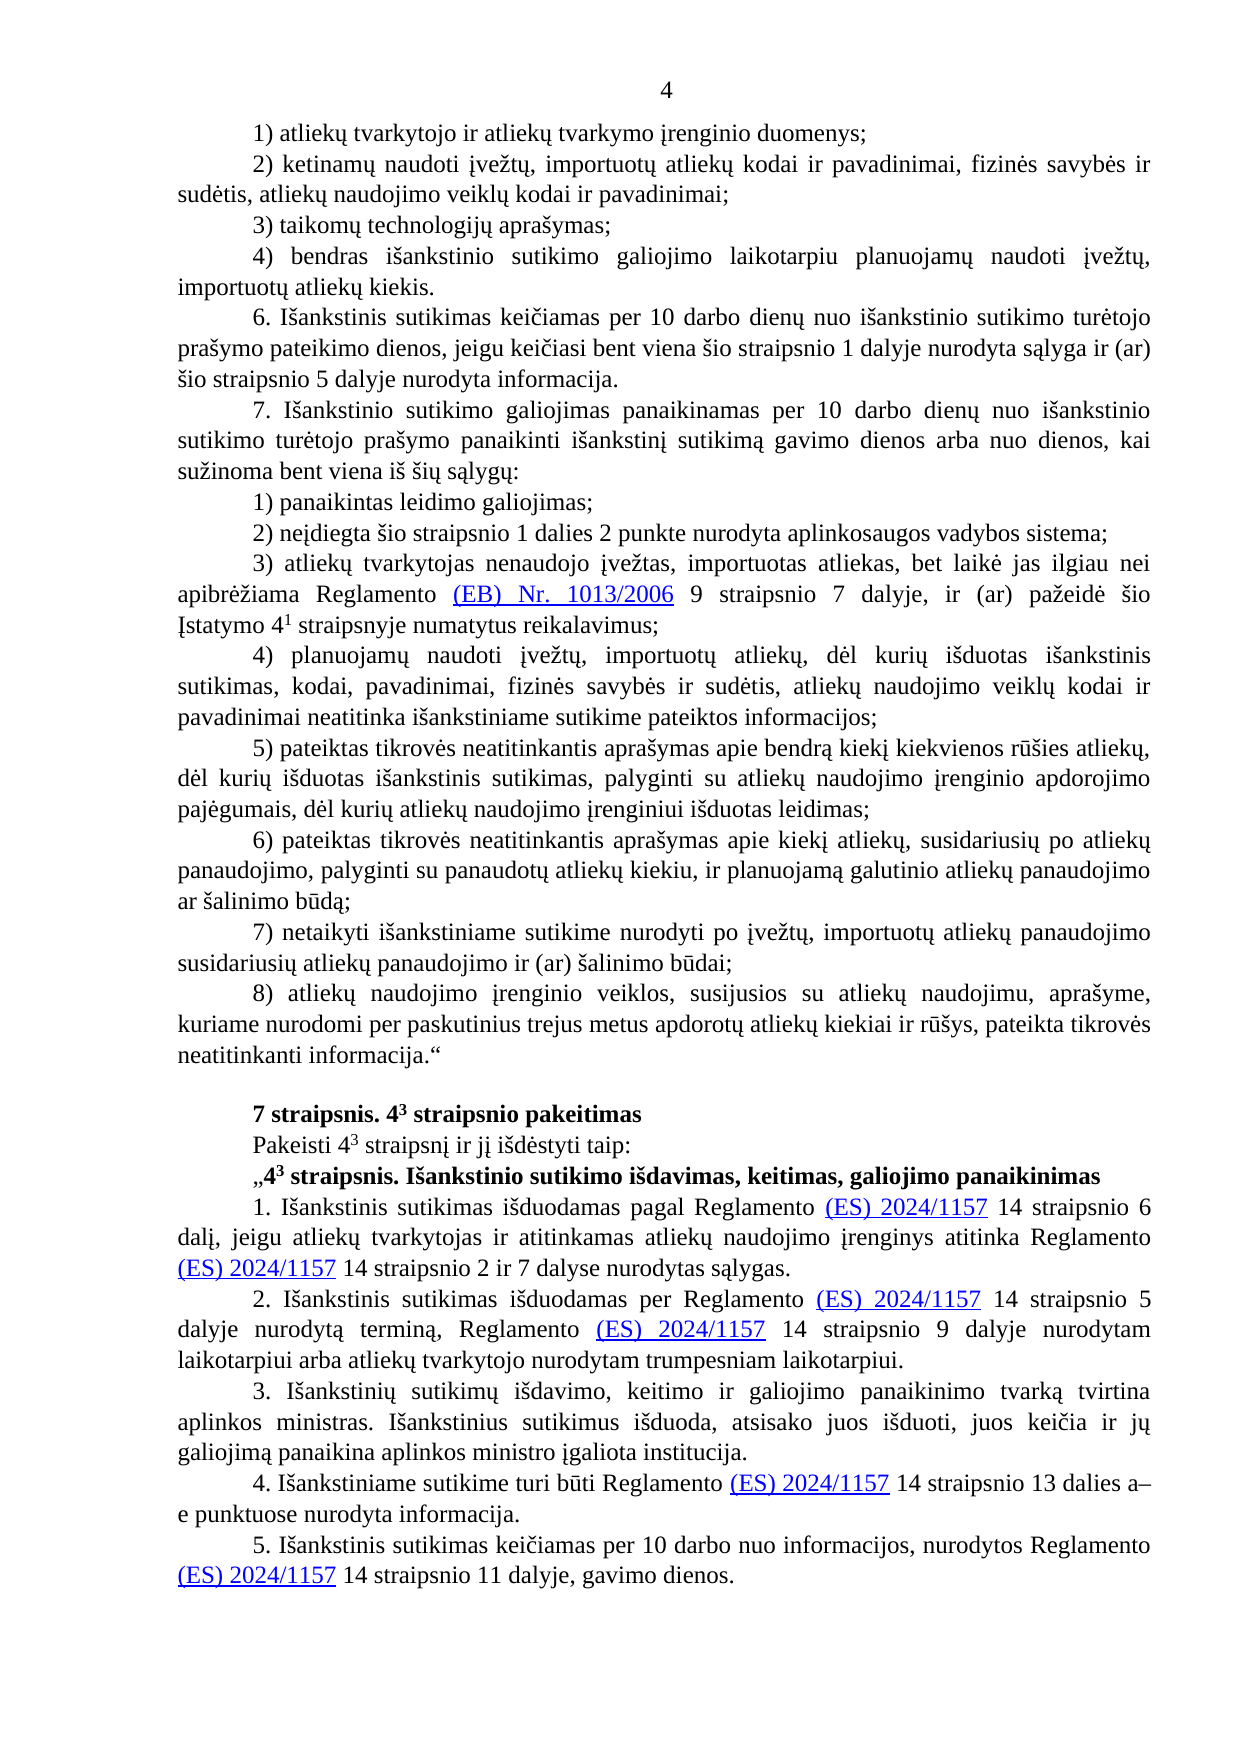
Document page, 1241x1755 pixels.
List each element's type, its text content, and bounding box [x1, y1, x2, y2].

text 2. Išankstinis sutikimas išduodamas per Reglamento (ES) 2024/1157 14 straipsnio 5 dalyje nurodytą terminą, Reglamento (ES) 2024/1157 14 straipsnio 9 dalyje nurodytam laikotarpiui arba atliekų tvarkytojo nurodytam trumpesniam laikotarpiui. [177, 1284, 1152, 1374]
text 4) bendras išankstinio sutikimo galiojimo laikotarpiu planuojamų naudoti įvežtų, importuotų atliekų kiekis. [177, 241, 1152, 301]
text 3. Išankstinių sutikimų išdavimo, keitimo ir galiojimo panaikinimo tvarką tvirtina aplinkos ministras. Išankstinius sutikimus išduoda, atsisako juos išduoti, juos keičia ir jų galiojimą panaikina aplinkos ministro įgaliota institucija. [177, 1376, 1152, 1466]
text 2) neįdiegta šio straipsnio 1 dalies 2 punkte nurodyta aplinkosaugos vadybos sistema; [177, 518, 1152, 546]
text 5) pateiktas tikrovės neatitinkantis aprašymas apie bendrą kiekį kiekvienos rūšies atliekų, dėl kurių išduotas išankstinis sutikimas, palyginti su atliekų naudojimo įrenginio apdorojimo pajėgumais, dėl kurių atliekų naudojimo įrenginiui išduotas leidimas; [177, 733, 1152, 823]
text 4. Išankstiniame sutikime turi būti Reglamento (ES) 2024/1157 14 straipsnio 13 dalies a–e punktuose nurodyta informacija. [177, 1468, 1152, 1528]
text 5. Išankstinis sutikimas keičiamas per 10 darbo nuo informacijos, nurodytos Reglamento (ES) 2024/1157 14 straipsnio 11 dalyje, gavimo dienos. [177, 1530, 1152, 1589]
text 1) panaikintas leidimo galiojimas; [177, 487, 1152, 516]
text 7. Išankstinio sutikimo galiojimas panaikinamas per 10 darbo dienų nuo išankstinio sutikimo turėtojo prašymo panaikinti išankstinį sutikimą gavimo dienos arba nuo dienos, kai sužinoma bent viena iš šių sąlygų: [177, 395, 1152, 485]
text 7) netaikyti išankstiniame sutikime nurodyti po įvežtų, importuotų atliekų panaudojimo susidariusių atliekų panaudojimo ir (ar) šalinimo būdai; [177, 917, 1152, 977]
text 7 straipsnis. 43 straipsnio pakeitimas [177, 1099, 1152, 1128]
text 2) ketinamų naudoti įvežtų, importuotų atliekų kodai ir pavadinimai, fizinės savybės ir sudėtis, atliekų naudojimo veiklų kodai ir pavadinimai; [177, 149, 1152, 208]
text 4) planuojamų naudoti įvežtų, importuotų atliekų, dėl kurių išduotas išankstinis sutikimas, kodai, pavadinimai, fizinės savybės ir sudėtis, atliekų naudojimo veiklų kodai ir pavadinimai neatitinka išankstiniame sutikime pateiktos informacijos; [177, 641, 1152, 731]
text 6. Išankstinis sutikimas keičiamas per 10 darbo dienų nuo išankstinio sutikimo turėtojo prašymo pateikimo dienos, jeigu keičiasi bent viena šio straipsnio 1 dalyje nurodyta sąlyga ir (ar) šio straipsnio 5 dalyje nurodyta informacija. [177, 302, 1152, 393]
text 1) atliekų tvarkytojo ir atliekų tvarkymo įrenginio duomenys; [177, 118, 1152, 147]
text „43 straipsnis. Išankstinio sutikimo išdavimas, keitimas, galiojimo panaikinimas [177, 1161, 1152, 1190]
text 8) atliekų naudojimo įrenginio veiklos, susijusios su atliekų naudojimu, aprašyme, kuriame nurodomi per paskutinius trejus metus apdorotų atliekų kiekiai ir rūšys, pateikta tikrovės neatitinkanti informacija.“ [177, 978, 1152, 1069]
text Pakeisti 43 straipsnį ir jį išdėstyti taip: [177, 1130, 1152, 1159]
text 6) pateiktas tikrovės neatitinkantis aprašymas apie kiekį atliekų, susidariusių po atliekų panaudojimo, palyginti su panaudotų atliekų kiekiu, ir planuojamą galutinio atliekų panaudojimo ar šalinimo būdą; [177, 825, 1152, 915]
text 3) taikomų technologijų aprašymas; [177, 210, 1152, 239]
text 1. Išankstinis sutikimas išduodamas pagal Reglamento (ES) 2024/1157 14 straipsnio 6 dalį, jeigu atliekų tvarkytojas ir atitinkamas atliekų naudojimo įrenginys atitinka Reglamento (ES) 2024/1157 14 straipsnio 2 ir 7 dalyse nurodytas sąlygas. [177, 1192, 1152, 1282]
text 3) atliekų tvarkytojas nenaudojo įvežtas, importuotas atliekas, bet laikė jas ilgiau nei apibrėžiama Reglamento (EB) Nr. 1013/2006 9 straipsnio 7 dalyje, ir (ar) pažeidė šio Įstatymo 41 straipsnyje numatytus reikalavimus; [177, 548, 1152, 638]
